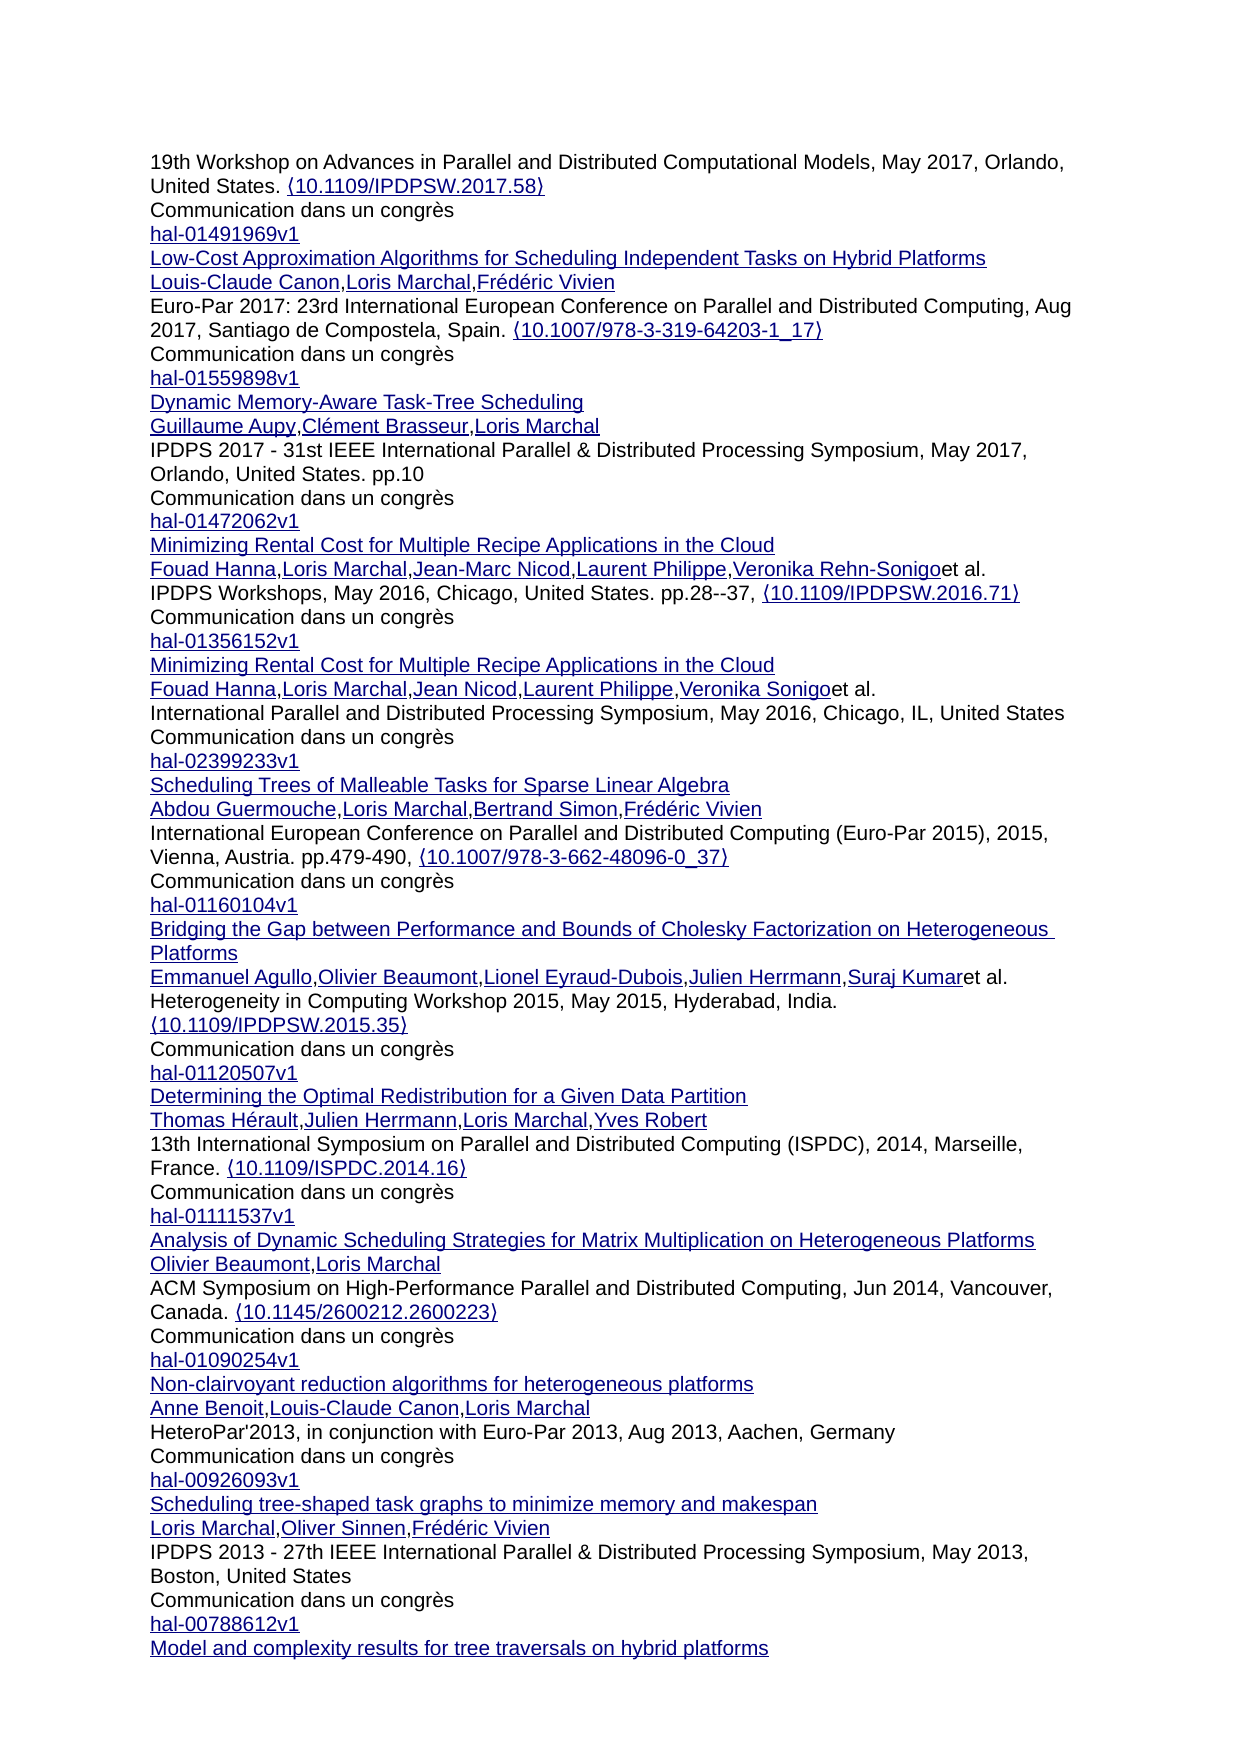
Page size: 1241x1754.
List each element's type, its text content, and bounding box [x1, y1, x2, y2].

table_cell Dynamic Memory-Aware Task-Tree Scheduling Guillaume Aupy,Clément Brasseur,Loris Marchal IPDPS 2017 - 31st IEEE International Parallel & Distributed Processing Symposium, May 2017, Orlando, United States. pp.10 Communication dans un congrès hal-01472062v1 [150, 390, 1090, 533]
table_cell Analysis of Dynamic Scheduling Strategies for Matrix Multiplication on Heterogeneous Platforms Olivier Beaumont,Loris Marchal ACM Symposium on High-Performance Parallel and Distributed Computing, Jun 2014, Vancouver, Canada. ⟨10.1145/2600212.2600223⟩ Communication dans un congrès hal-01090254v1 [150, 1228, 1090, 1372]
table_cell Scheduling tree-shaped task graphs to minimize memory and makespan Loris Marchal,Oliver Sinnen,Frédéric Vivien IPDPS 2013 - 27th IEEE International Parallel & Distributed Processing Symposium, May 2013, Boston, United States Communication dans un congrès hal-00788612v1 [150, 1492, 1090, 1635]
table_cell 19th Workshop on Advances in Parallel and Distributed Computational Models, May 2017, Orlando, United States. ⟨10.1109/IPDPSW.2017.58⟩ Communication dans un congrès hal-01491969v1 [150, 150, 1090, 246]
table_cell Non-clairvoyant reduction algorithms for heterogeneous platforms Anne Benoit,Louis-Claude Canon,Loris Marchal HeteroPar'2013, in conjunction with Euro-Par 2013, Aug 2013, Aachen, Germany Communication dans un congrès hal-00926093v1 [150, 1372, 1090, 1492]
table_cell Scheduling Trees of Malleable Tasks for Sparse Linear Algebra Abdou Guermouche,Loris Marchal,Bertrand Simon,Frédéric Vivien International European Conference on Parallel and Distributed Computing (Euro-Par 2015), 2015, Vienna, Austria. pp.479-490, ⟨10.1007/978-3-662-48096-0_37⟩ Communication dans un congrès hal-01160104v1 [150, 773, 1090, 917]
table_cell Determining the Optimal Redistribution for a Given Data Partition Thomas Hérault,Julien Herrmann,Loris Marchal,Yves Robert 13th International Symposium on Parallel and Distributed Computing (ISPDC), 2014, Marseille, France. ⟨10.1109/ISPDC.2014.16⟩ Communication dans un congrès hal-01111537v1 [150, 1084, 1090, 1228]
table_cell Minimizing Rental Cost for Multiple Recipe Applications in the Cloud Fouad Hanna,Loris Marchal,Jean-Marc Nicod,Laurent Philippe,Veronika Rehn-Sonigoet al. IPDPS Workshops, May 2016, Chicago, United States. pp.28--37, ⟨10.1109/IPDPSW.2016.71⟩ Communication dans un congrès hal-01356152v1 [150, 533, 1090, 653]
table_cell Model and complexity results for tree traversals on hybrid platforms [150, 1635, 1090, 1659]
table_cell Minimizing Rental Cost for Multiple Recipe Applications in the Cloud Fouad Hanna,Loris Marchal,Jean Nicod,Laurent Philippe,Veronika Sonigoet al. International Parallel and Distributed Processing Symposium, May 2016, Chicago, IL, United States Communication dans un congrès hal-02399233v1 [150, 653, 1090, 773]
table_cell Low-Cost Approximation Algorithms for Scheduling Independent Tasks on Hybrid Platforms Louis-Claude Canon,Loris Marchal,Frédéric Vivien Euro-Par 2017: 23rd International European Conference on Parallel and Distributed Computing, Aug 2017, Santiago de Compostela, Spain. ⟨10.1007/978-3-319-64203-1_17⟩ Communication dans un congrès hal-01559898v1 [150, 246, 1090, 389]
table_cell Bridging the Gap between Performance and Bounds of Cholesky Factorization on Heterogeneous Platforms Emmanuel Agullo,Olivier Beaumont,Lionel Eyraud-Dubois,Julien Herrmann,Suraj Kumaret al. Heterogeneity in Computing Workshop 2015, May 2015, Hyderabad, India. ⟨10.1109/IPDPSW.2015.35⟩ Communication dans un congrès hal-01120507v1 [150, 917, 1090, 1084]
